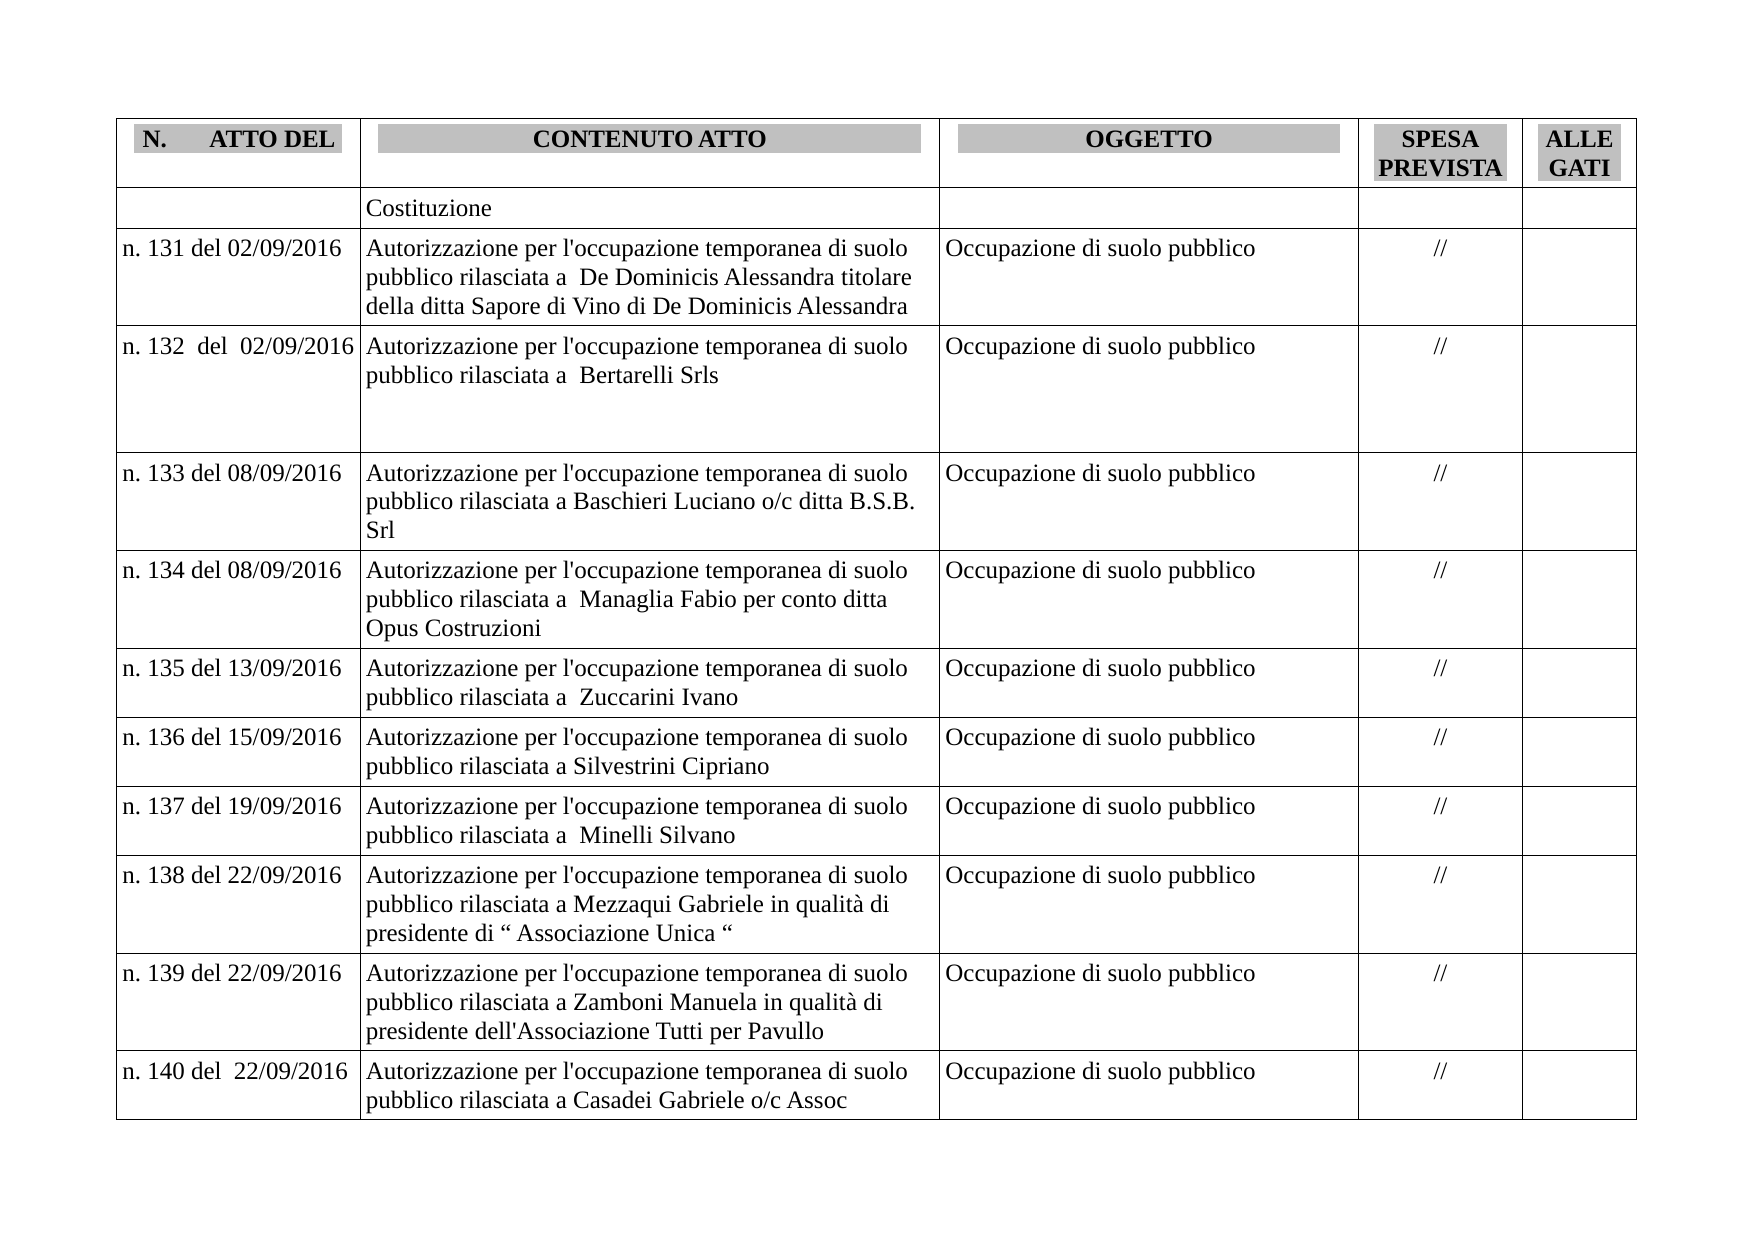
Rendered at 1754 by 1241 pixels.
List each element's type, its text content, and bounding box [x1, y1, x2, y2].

table_cell Occupazione di suolo pubblico [940, 453, 1358, 550]
table_cell Occupazione di suolo pubblico [940, 551, 1358, 647]
table_cell Autorizzazione per l'occupazione temporanea di suolo pubblico rilasciata a Bertarelli Srls [361, 326, 939, 452]
table_cell Autorizzazione per l'occupazione temporanea di suolo pubblico rilasciata a Managlia Fabio per conto ditta Opus Costruzioni [361, 551, 939, 647]
table_header N. ATTO DEL [117, 119, 360, 187]
table_cell // [1359, 856, 1522, 952]
table_header SPESA PREVISTA [1359, 119, 1522, 187]
table_cell [1523, 1051, 1636, 1119]
table_cell Autorizzazione per l'occupazione temporanea di suolo pubblico rilasciata a Minelli Silvano [361, 787, 939, 855]
table_cell Occupazione di suolo pubblico [940, 649, 1358, 717]
table_header ALLEGATI [1523, 119, 1636, 187]
table_cell Occupazione di suolo pubblico [940, 229, 1358, 325]
table_cell n. 138 del 22/09/2016 [117, 856, 360, 952]
table_cell n. 137 del 19/09/2016 [117, 787, 360, 855]
table_header OGGETTO [940, 119, 1358, 187]
table_cell [1523, 551, 1636, 647]
table_cell n. 133 del 08/09/2016 [117, 453, 360, 550]
table_cell [1523, 718, 1636, 786]
table_cell // [1359, 229, 1522, 325]
table_cell [1523, 229, 1636, 325]
table_cell Autorizzazione per l'occupazione temporanea di suolo pubblico rilasciata a Mezzaqui Gabriele in qualità di presidente di “ Associazione Unica “ [361, 856, 939, 952]
table_cell Autorizzazione per l'occupazione temporanea di suolo pubblico rilasciata a Casadei Gabriele o/c Assoc [361, 1051, 939, 1119]
table_header CONTENUTO ATTO [361, 119, 939, 187]
table_cell [940, 188, 1358, 227]
table_cell [1359, 188, 1522, 227]
table_cell Occupazione di suolo pubblico [940, 787, 1358, 855]
table_cell [1523, 326, 1636, 452]
table_cell Autorizzazione per l'occupazione temporanea di suolo pubblico rilasciata a Silvestrini Cipriano [361, 718, 939, 786]
table_cell Costituzione [361, 188, 939, 227]
table_cell Autorizzazione per l'occupazione temporanea di suolo pubblico rilasciata a Baschieri Luciano o/c ditta B.S.B. Srl [361, 453, 939, 550]
table_cell // [1359, 718, 1522, 786]
table_cell // [1359, 1051, 1522, 1119]
table_cell n. 134 del 08/09/2016 [117, 551, 360, 647]
table_cell Autorizzazione per l'occupazione temporanea di suolo pubblico rilasciata a Zuccarini Ivano [361, 649, 939, 717]
table_cell [1523, 787, 1636, 855]
table_cell Occupazione di suolo pubblico [940, 1051, 1358, 1119]
table_cell n. 140 del 22/09/2016 [117, 1051, 360, 1119]
table_cell [1523, 649, 1636, 717]
table_cell // [1359, 954, 1522, 1050]
table_cell Occupazione di suolo pubblico [940, 954, 1358, 1050]
table_cell Occupazione di suolo pubblico [940, 718, 1358, 786]
table_cell [1523, 188, 1636, 227]
table_cell n. 132 del 02/09/2016 [117, 326, 360, 452]
table_cell [1523, 453, 1636, 550]
table_cell // [1359, 649, 1522, 717]
table_cell // [1359, 787, 1522, 855]
table_cell Autorizzazione per l'occupazione temporanea di suolo pubblico rilasciata a De Dominicis Alessandra titolare della ditta Sapore di Vino di De Dominicis Alessandra [361, 229, 939, 325]
table_cell Occupazione di suolo pubblico [940, 326, 1358, 452]
table_cell // [1359, 551, 1522, 647]
table_cell n. 136 del 15/09/2016 [117, 718, 360, 786]
table_cell [117, 188, 360, 227]
table_cell Autorizzazione per l'occupazione temporanea di suolo pubblico rilasciata a Zamboni Manuela in qualità di presidente dell'Associazione Tutti per Pavullo [361, 954, 939, 1050]
table_cell [1523, 954, 1636, 1050]
table_cell Occupazione di suolo pubblico [940, 856, 1358, 952]
table_cell // [1359, 326, 1522, 452]
table_cell n. 131 del 02/09/2016 [117, 229, 360, 325]
table_cell n. 139 del 22/09/2016 [117, 954, 360, 1050]
table_cell // [1359, 453, 1522, 550]
table_cell n. 135 del 13/09/2016 [117, 649, 360, 717]
table_cell [1523, 856, 1636, 952]
